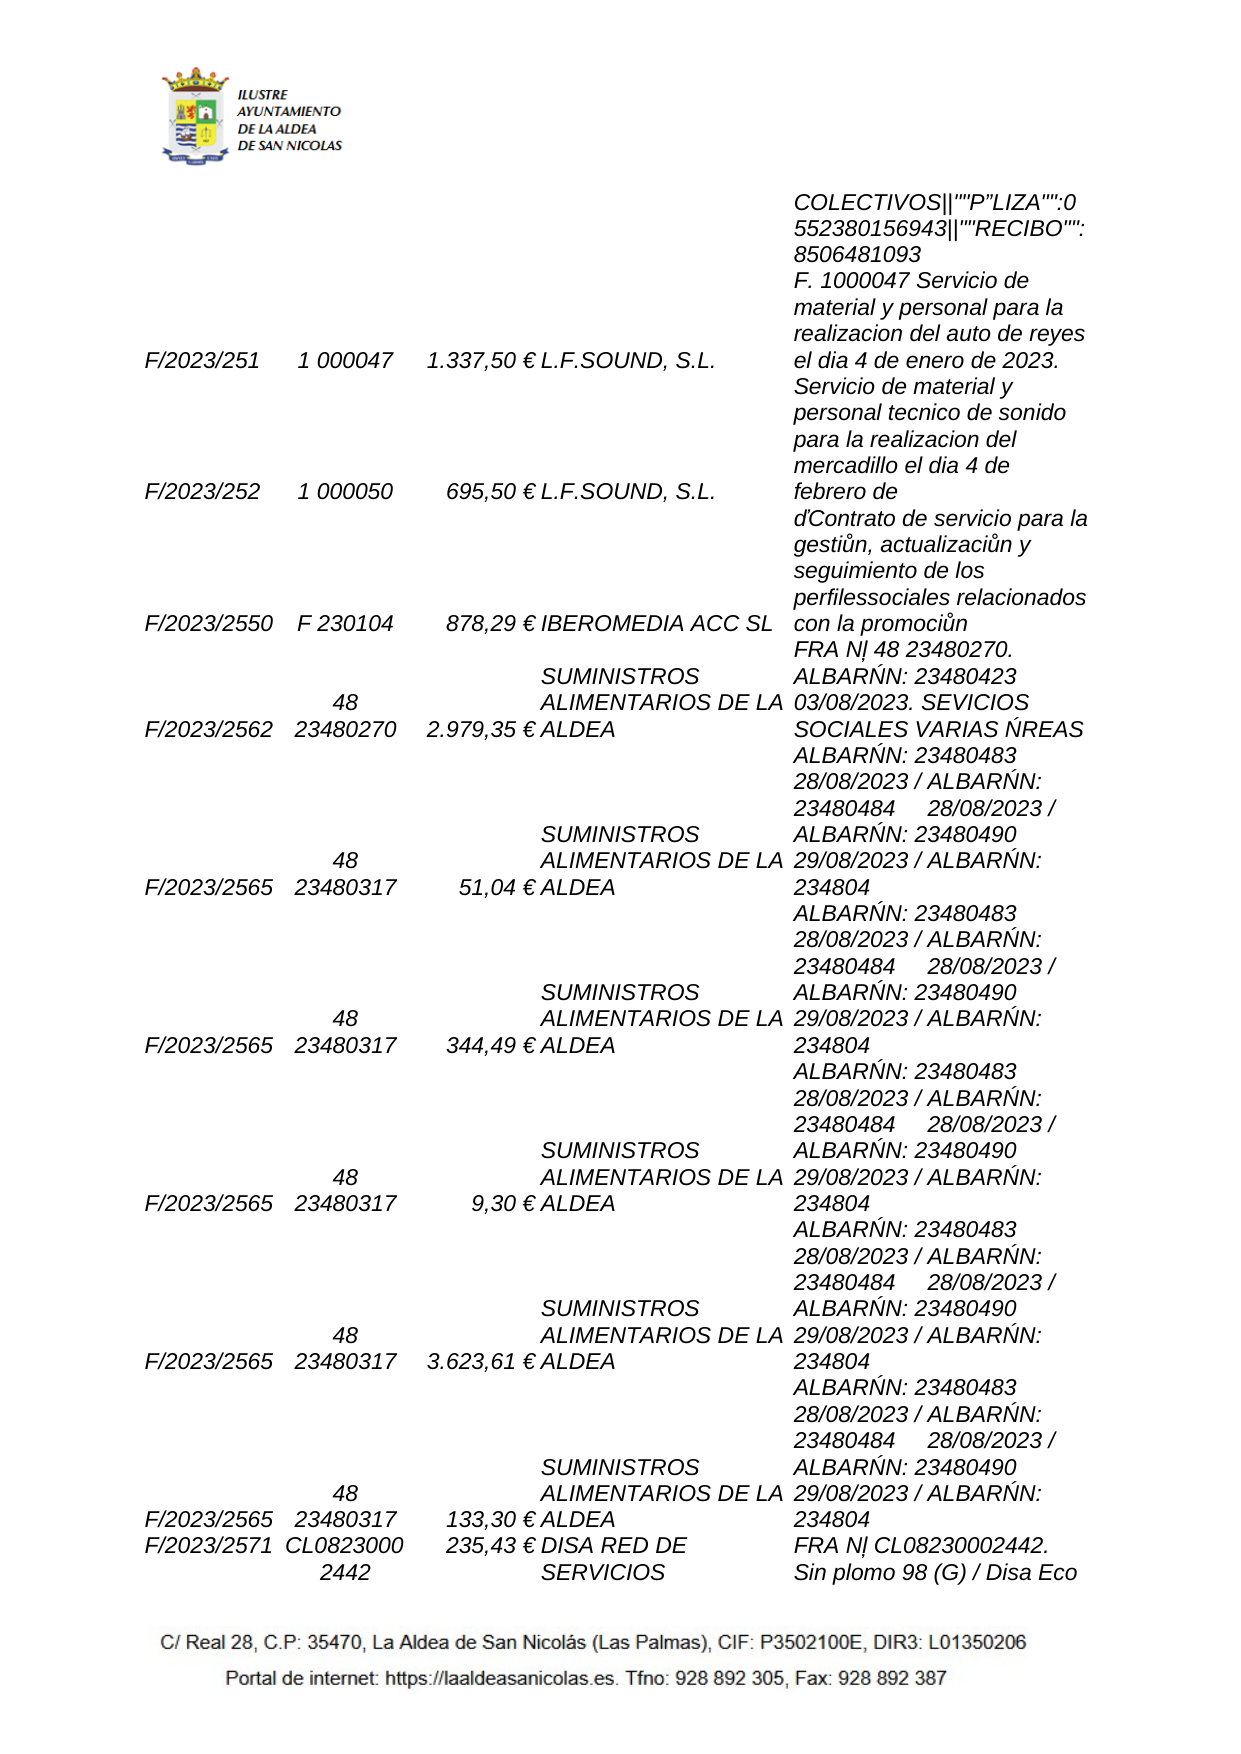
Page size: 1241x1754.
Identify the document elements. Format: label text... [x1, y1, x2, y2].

table_cell IBEROMEDIA ACC SL [538, 505, 791, 636]
table_cell ALBARŃN: 23480483 28/08/2023 / ALBARŃN: 23480484 28/08/2023 / ALBARŃN: 23480490 29/08/2023 / ALBARŃN: 234804 [791, 900, 1091, 1058]
table_cell F/2023/252 [141, 373, 278, 505]
table_cell 48 23480317 [278, 900, 413, 1058]
table_cell Servicio de material y personal tecnico de sonido para la realizacion del mercadillo el dia 4 de febrero de [791, 373, 1091, 505]
table_cell FRA Nļ CL08230002442. Sin plomo 98 (G) / Disa Eco [791, 1533, 1091, 1585]
table_cell FRA Nļ 48 23480270. ALBARŃN: 23480423 03/08/2023. SEVICIOS SOCIALES VARIAS ŃREAS [791, 636, 1091, 742]
table_cell L.F.SOUND, S.L. [538, 373, 791, 505]
table_cell [141, 189, 278, 267]
table_cell 133,30 € [413, 1374, 538, 1532]
table_cell F/2023/251 [141, 268, 278, 373]
table_cell DISA RED DE SERVICIOS [538, 1533, 791, 1585]
table_cell 3.623,61 € [413, 1216, 538, 1374]
table_cell L.F.SOUND, S.L. [538, 268, 791, 373]
table_cell F/2023/2565 [141, 1058, 278, 1216]
table_cell SUMINISTROS ALIMENTARIOS DE LA ALDEA [538, 742, 791, 900]
table_cell ALBARŃN: 23480483 28/08/2023 / ALBARŃN: 23480484 28/08/2023 / ALBARŃN: 23480490 29/08/2023 / ALBARŃN: 234804 [791, 1058, 1091, 1216]
table_cell ďContrato de servicio para la gestiůn, actualizaciůn y seguimiento de los perfilessociales relacionados con la promociůn [791, 505, 1091, 636]
table_cell [538, 189, 791, 267]
table_cell 1 000050 [278, 373, 413, 505]
table_cell CL08230002442 [278, 1533, 413, 1585]
table_cell ALBARŃN: 23480483 28/08/2023 / ALBARŃN: 23480484 28/08/2023 / ALBARŃN: 23480490 29/08/2023 / ALBARŃN: 234804 [791, 1216, 1091, 1374]
table_cell 48 23480317 [278, 1058, 413, 1216]
table_cell SUMINISTROS ALIMENTARIOS DE LA ALDEA [538, 900, 791, 1058]
table_cell F 230104 [278, 505, 413, 636]
table_cell ALBARŃN: 23480483 28/08/2023 / ALBARŃN: 23480484 28/08/2023 / ALBARŃN: 23480490 29/08/2023 / ALBARŃN: 234804 [791, 742, 1091, 900]
table_cell 1.337,50 € [413, 268, 538, 373]
table_cell 2.979,35 € [413, 636, 538, 742]
table_cell SUMINISTROS ALIMENTARIOS DE LA ALDEA [538, 1374, 791, 1532]
table_cell 48 23480317 [278, 1374, 413, 1532]
table_cell F/2023/2565 [141, 900, 278, 1058]
table_cell F/2023/2565 [141, 1216, 278, 1374]
table_cell F/2023/2562 [141, 636, 278, 742]
table_cell F/2023/2565 [141, 742, 278, 900]
table_cell SUMINISTROS ALIMENTARIOS DE LA ALDEA [538, 636, 791, 742]
table_cell 235,43 € [413, 1533, 538, 1585]
picture [148, 1626, 1034, 1694]
table_cell 878,29 € [413, 505, 538, 636]
table_cell [413, 189, 538, 267]
table_cell 344,49 € [413, 900, 538, 1058]
table_cell F/2023/2550 [141, 505, 278, 636]
table_cell 48 23480317 [278, 1216, 413, 1374]
table_cell [278, 189, 413, 267]
table_cell 9,30 € [413, 1058, 538, 1216]
table_cell 695,50 € [413, 373, 538, 505]
table_cell COLECTIVOS||""P”LIZA"":0552380156943||""RECIBO"":8506481093 [791, 189, 1091, 267]
table_cell 48 23480270 [278, 636, 413, 742]
table_cell SUMINISTROS ALIMENTARIOS DE LA ALDEA [538, 1058, 791, 1216]
table_cell F. 1000047 Servicio de material y personal para la realizacion del auto de reyes el dia 4 de enero de 2023. [791, 268, 1091, 373]
table_cell 1 000047 [278, 268, 413, 373]
picture [148, 59, 358, 173]
table_cell F/2023/2565 [141, 1374, 278, 1532]
table_cell 48 23480317 [278, 742, 413, 900]
table_cell F/2023/2571 [141, 1533, 278, 1585]
table_cell 51,04 € [413, 742, 538, 900]
table_cell ALBARŃN: 23480483 28/08/2023 / ALBARŃN: 23480484 28/08/2023 / ALBARŃN: 23480490 29/08/2023 / ALBARŃN: 234804 [791, 1374, 1091, 1532]
table_cell SUMINISTROS ALIMENTARIOS DE LA ALDEA [538, 1216, 791, 1374]
